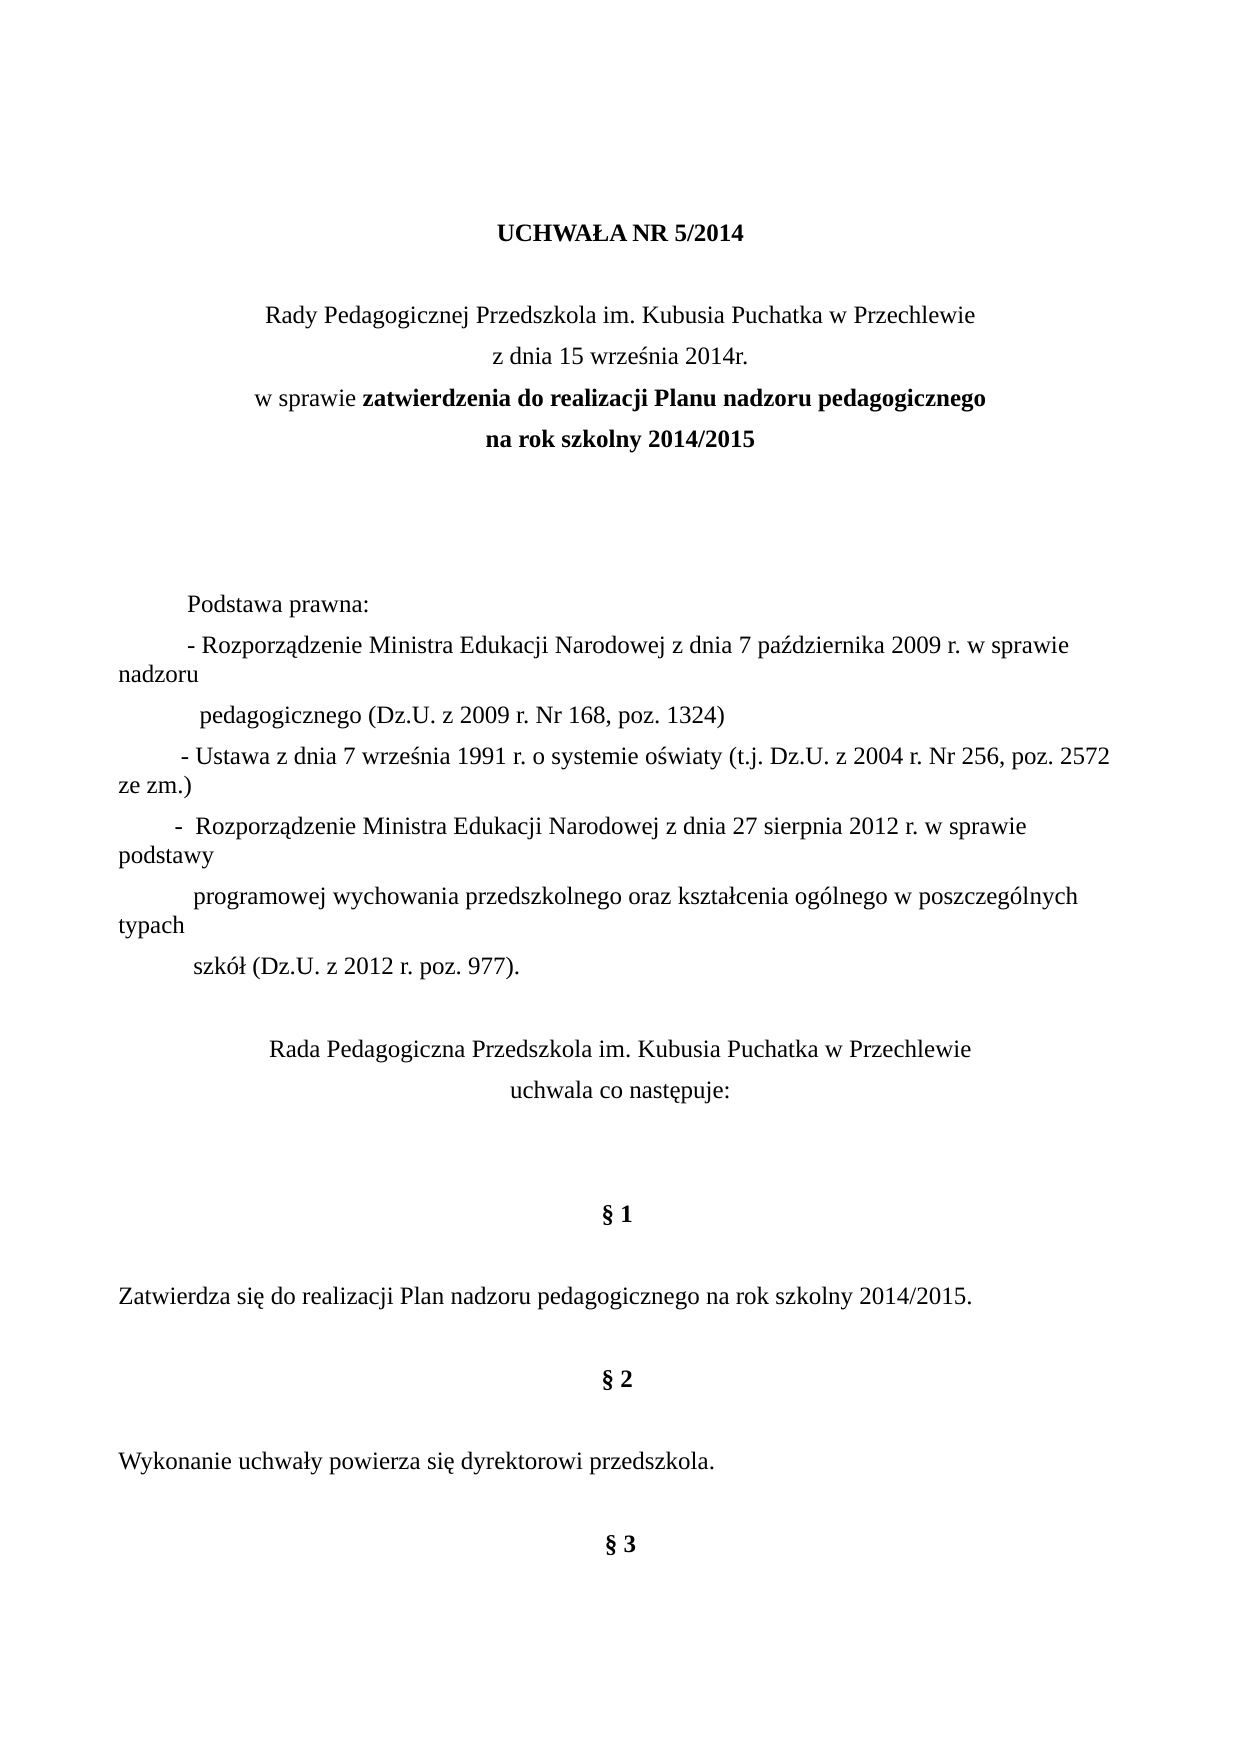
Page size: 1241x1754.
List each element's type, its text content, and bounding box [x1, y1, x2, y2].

text - Ustawa z dnia 7 września 1991 r. o systemie oświaty (t.j. Dz.U. z 2004 r. Nr 256, poz. 2572 ze zm.) [118, 741, 1122, 799]
text na rok szkolny 2014/2015 [118, 424, 1122, 453]
text - Rozporządzenie Ministra Edukacji Narodowej z dnia 7 października 2009 r. w sprawie nadzoru [118, 630, 1122, 688]
text § 3 [118, 1529, 1122, 1558]
text UCHWAŁA NR 5/2014 [118, 218, 1122, 246]
text § 2 [118, 1364, 1122, 1393]
text - Rozporządzenie Ministra Edukacji Narodowej z dnia 27 sierpnia 2012 r. w sprawie podstawy [118, 811, 1122, 869]
text programowej wychowania przedszkolnego oraz kształcenia ogólnego w poszczególnych typach [118, 881, 1122, 939]
text z dnia 15 września 2014r. [118, 341, 1122, 370]
text uchwala co następuje: [118, 1075, 1122, 1104]
text Rada Pedagogiczna Przedszkola im. Kubusia Puchatka w Przechlewie [118, 1034, 1122, 1063]
text szkół (Dz.U. z 2012 r. poz. 977). [118, 951, 1122, 980]
text § 1 [118, 1199, 1122, 1228]
text Podstawa prawna: [118, 589, 1122, 618]
text w sprawie zatwierdzenia do realizacji Planu nadzoru pedagogicznego [118, 383, 1122, 411]
text Rady Pedagogicznej Przedszkola im. Kubusia Puchatka w Przechlewie [118, 300, 1122, 329]
text Wykonanie uchwały powierza się dyrektorowi przedszkola. [118, 1446, 1122, 1475]
text pedagogicznego (Dz.U. z 2009 r. Nr 168, poz. 1324) [118, 700, 1122, 729]
text Zatwierdza się do realizacji Plan nadzoru pedagogicznego na rok szkolny 2014/2015. [118, 1281, 1122, 1310]
